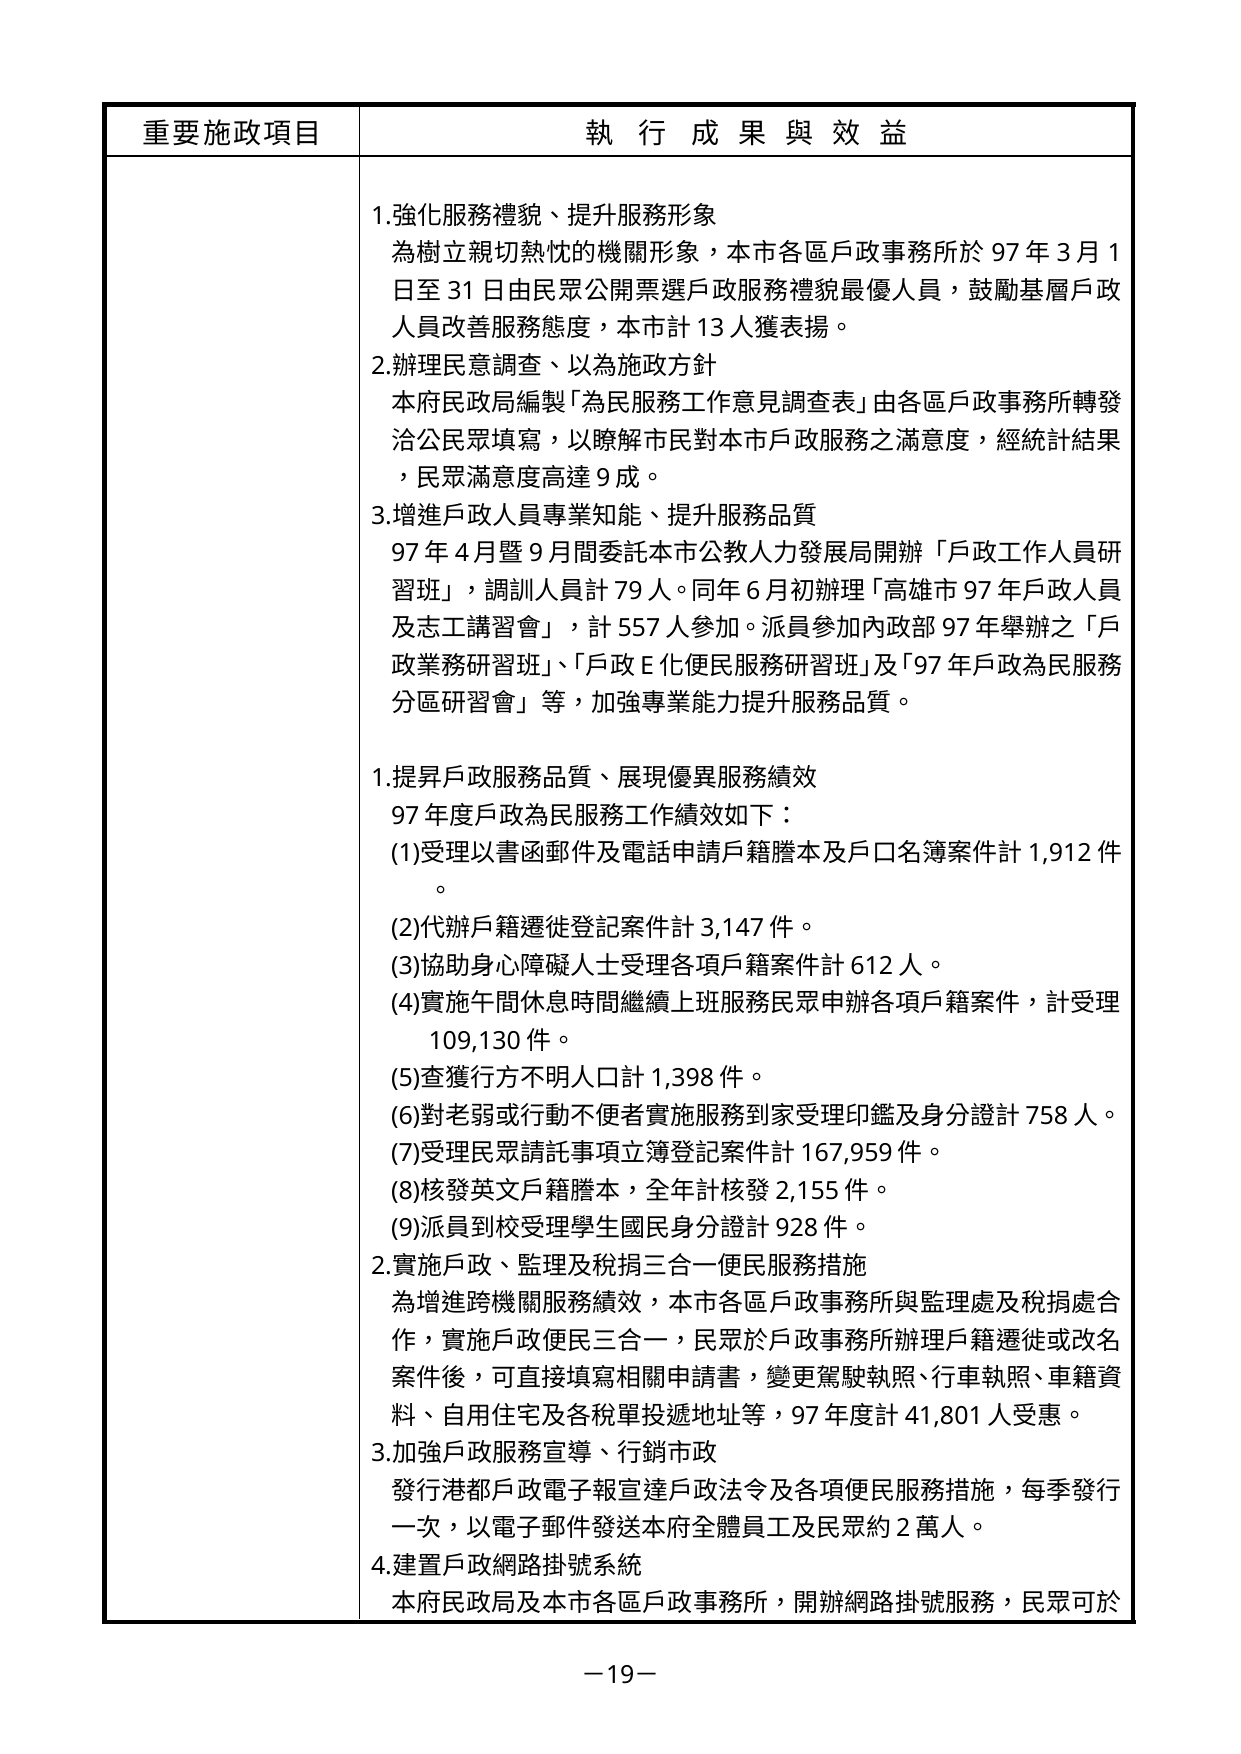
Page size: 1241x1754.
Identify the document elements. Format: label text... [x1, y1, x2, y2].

table_header 執 行 成 果 與 效 益 [360, 107, 1131, 155]
table_cell [107, 157, 359, 1619]
table_cell 1.強化服務禮貌、提升服務形象 為樹立親切熱忱的機關形象，本市各區戶政事務所於97年3月1日至31日由民眾公開票選戶政服務禮貌最優人員，鼓勵基層戶政人員改善服務態度，本市計13人獲表揚。 2.辦理民意調查、以為施政方針 本府民政局編製「為民服務工作意見調查表」由各區戶政事務所轉發洽公民眾填寫，以瞭解市民對本市戶政服務之滿意度，經統計結果，民眾滿意度高達9成。 3.增進戶政人員專業知能、提升服務品質 97年4月暨9月間委託本市公教人力發展局開辦「戶政工作人員研習班」，調訓人員計79人。同年6月初辦理「高雄市97年戶政人員及志工講習會」，計557人參加。派員參加內政部97年舉辦之「戶政業務研習班」、「戶政E化便民服務研習班」及「97年戶政為民服務分區研習會」等，加強專業能力提升服務品質。 1.提昇戶政服務品質、展現優異服務績效 97年度戶政為民服務工作績效如下： (1)受理以書函郵件及電話申請戶籍謄本及戶口名簿案件計1,912件。 (2)代辦戶籍遷徙登記案件計3,147件。 (3)協助身心障礙人士受理各項戶籍案件計612人。 (4)實施午間休息時間繼續上班服務民眾申辦各項戶籍案件，計受理109,130件。 (5)查獲行方不明人口計1,398件。 (6)對老弱或行動不便者實施服務到家受理印鑑及身分證計758人。 (7)受理民眾請託事項立簿登記案件計167,959件。 (8)核發英文戶籍謄本，全年計核發2,155件。 (9)派員到校受理學生國民身分證計928件。 2.實施戶政、監理及稅捐三合一便民服務措施 為增進跨機關服務績效，本市各區戶政事務所與監理處及稅捐處合作，實施戶政便民三合一，民眾於戶政事務所辦理戶籍遷徙或改名案件後，可直接填寫相關申請書，變更駕駛執照、行車執照、車籍資料、自用住宅及各稅單投遞地址等，97年度計41,801人受惠。 3.加強戶政服務宣導、行銷市政 發行港都戶政電子報宣達戶政法令及各項便民服務措施，每季發行一次，以電子郵件發送本府全體員工及民眾約2萬人。 4.建置戶政網路掛號系統 本府民政局及本市各區戶政事務所，開辦網路掛號服務，民眾可於 [360, 157, 1131, 1619]
table_header 重要施政項目 [107, 107, 359, 155]
